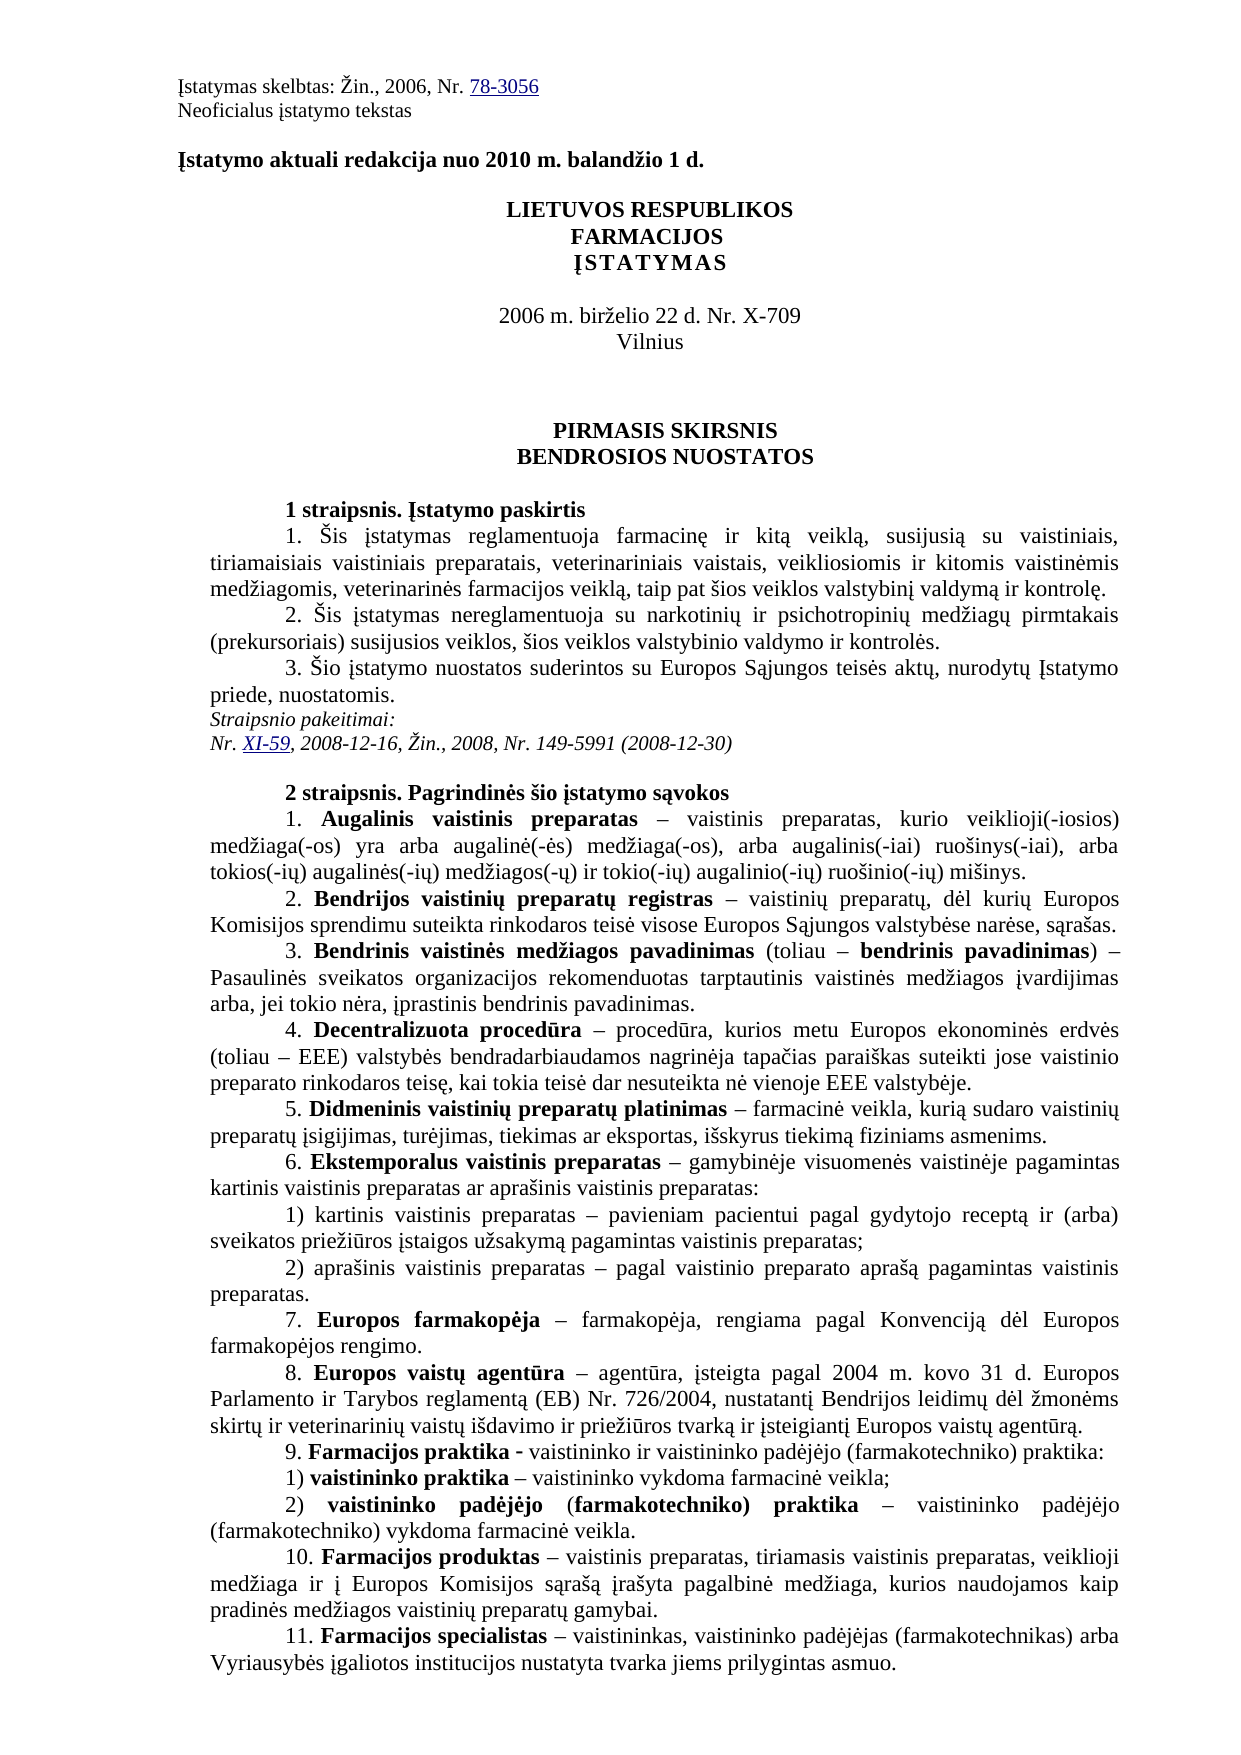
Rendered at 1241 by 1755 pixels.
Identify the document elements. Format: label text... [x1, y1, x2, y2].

text 5. Didmeninis vaistinių preparatų platinimas – farmacinė veikla, kurią sudaro vaistinių preparatų įsigijimas, turėjimas, tiekimas ar eksportas, išskyrus tiekimą fiziniams asmenims. [210, 1095, 1120, 1148]
text 8. Europos vaistų agentūra – agentūra, įsteigta pagal 2004 m. kovo 31 d. Europos Parlamento ir Tarybos reglamentą (EB) Nr. 726/2004, nustatantį Bendrijos leidimų dėl žmonėms skirtų ir veterinarinių vaistų išdavimo ir priežiūros tvarką ir įsteigiantį Europos vaistų agentūrą. [210, 1359, 1120, 1438]
text 2) aprašinis vaistinis preparatas – pagal vaistinio preparato aprašą pagamintas vaistinis preparatas. [210, 1253, 1120, 1306]
text 11. Farmacijos specialistas – vaistininkas, vaistininko padėjėjas (farmakotechnikas) arba Vyriausybės įgaliotos institucijos nustatyta tvarka jiems prilygintas asmuo. [210, 1622, 1120, 1675]
text 2006 m. birželio 22 d. Nr. X-709 Vilnius [177, 302, 1122, 354]
text 4. Decentralizuota procedūra – procedūra, kurios metu Europos ekonominės erdvės (toliau – EEE) valstybės bendradarbiaudamos nagrinėja tapačias paraiškas suteikti jose vaistinio preparato rinkodaros teisę, kai tokia teisė dar nesuteikta nė vienoje EEE valstybėje. [210, 1016, 1120, 1095]
text 1. Augalinis vaistinis preparatas – vaistinis preparatas, kurio veiklioji(-iosios) medžiaga(-os) yra arba augalinė(-ės) medžiaga(-os), arba augalinis(-iai) ruošinys(-iai), arba tokios(-ių) augalinės(-ių) medžiagos(-ų) ir tokio(-ių) augalinio(-ių) ruošinio(-ių) mišinys. [210, 806, 1120, 884]
text 1) kartinis vaistinis preparatas – pavieniam pacientui pagal gydytojo receptą ir (arba) sveikatos priežiūros įstaigos užsakymą pagamintas vaistinis preparatas; [210, 1201, 1120, 1253]
text 2. Bendrijos vaistinių preparatų registras – vaistinių preparatų, dėl kurių Europos Komisijos sprendimu suteikta rinkodaros teisė visose Europos Sąjungos valstybėse narėse, sąrašas. [210, 884, 1120, 937]
text Straipsnio pakeitimai: [210, 707, 1120, 731]
text 1. Šis įstatymas reglamentuoja farmacinę ir kitą veiklą, susijusią su vaistiniais, tiriamaisiais vaistiniais preparatais, veterinariniais vaistais, veikliosiomis ir kitomis vaistinėmis medžiagomis, veterinarinės farmacijos veiklą, taip pat šios veiklos valstybinį valdymą ir kontrolę. [210, 522, 1120, 602]
text FARMACIJOS [177, 223, 1122, 249]
text 2 straipsnis. Pagrindinės šio įstatymo sąvokos [210, 779, 1120, 806]
text 1) vaistininko praktika – vaistininko vykdoma farmacinė veikla; [210, 1464, 1120, 1491]
text 2. Šis įstatymas nereglamentuoja su narkotinių ir psichotropinių medžiagų pirmtakais (prekursoriais) susijusios veiklos, šios veiklos valstybinio valdymo ir kontrolės. [210, 602, 1120, 654]
text Įstatymas skelbtas: Žin., 2006, Nr. 78-3056 [177, 74, 1122, 98]
text Įstatymo aktuali redakcija nuo 2010 m. balandžio 1 d. [177, 146, 1122, 172]
text 10. Farmacijos produktas – vaistinis preparatas, tiriamasis vaistinis preparatas, veiklioji medžiaga ir į Europos Komisijos sąrašą įrašyta pagalbinė medžiaga, kurios naudojamos kaip pradinės medžiagos vaistinių preparatų gamybai. [210, 1543, 1120, 1622]
text 3. Šio įstatymo nuostatos suderintos su Europos Sąjungos teisės aktų, nurodytų Įstatymo priede, nuostatomis. [210, 654, 1120, 707]
text 2) vaistininko padėjėjo (farmakotechniko) praktika – vaistininko padėjėjo (farmakotechniko) vykdoma farmacinė veikla. [210, 1491, 1120, 1543]
text Nr. XI-59, 2008-12-16, Žin., 2008, Nr. 149-5991 (2008-12-30) [210, 731, 1120, 755]
text 3. Bendrinis vaistinės medžiagos pavadinimas (toliau – bendrinis pavadinimas) – Pasaulinės sveikatos organizacijos rekomenduotas tarptautinis vaistinės medžiagos įvardijimas arba, jei tokio nėra, įprastinis bendrinis pavadinimas. [210, 937, 1120, 1016]
text 1 straipsnis. Įstatymo paskirtis [210, 496, 1120, 522]
text Neoficialus įstatymo tekstas [177, 98, 1122, 122]
text 7. Europos farmakopėja – farmakopėja, rengiama pagal Konvenciją dėl Europos farmakopėjos rengimo. [210, 1306, 1120, 1359]
text ĮSTATYMAS [177, 249, 1122, 276]
text 9. Farmacijos praktika  vaistininko ir vaistininko padėjėjo (farmakotechniko) praktika: [210, 1438, 1120, 1464]
text BENDROSIOS NUOSTATOS [210, 443, 1120, 470]
text LIETUVOS RESPUBLIKOS [177, 196, 1122, 223]
text PIRMASIS SKIRSNIS [210, 417, 1120, 443]
text 6. Ekstemporalus vaistinis preparatas – gamybinėje visuomenės vaistinėje pagamintas kartinis vaistinis preparatas ar aprašinis vaistinis preparatas: [210, 1148, 1120, 1201]
